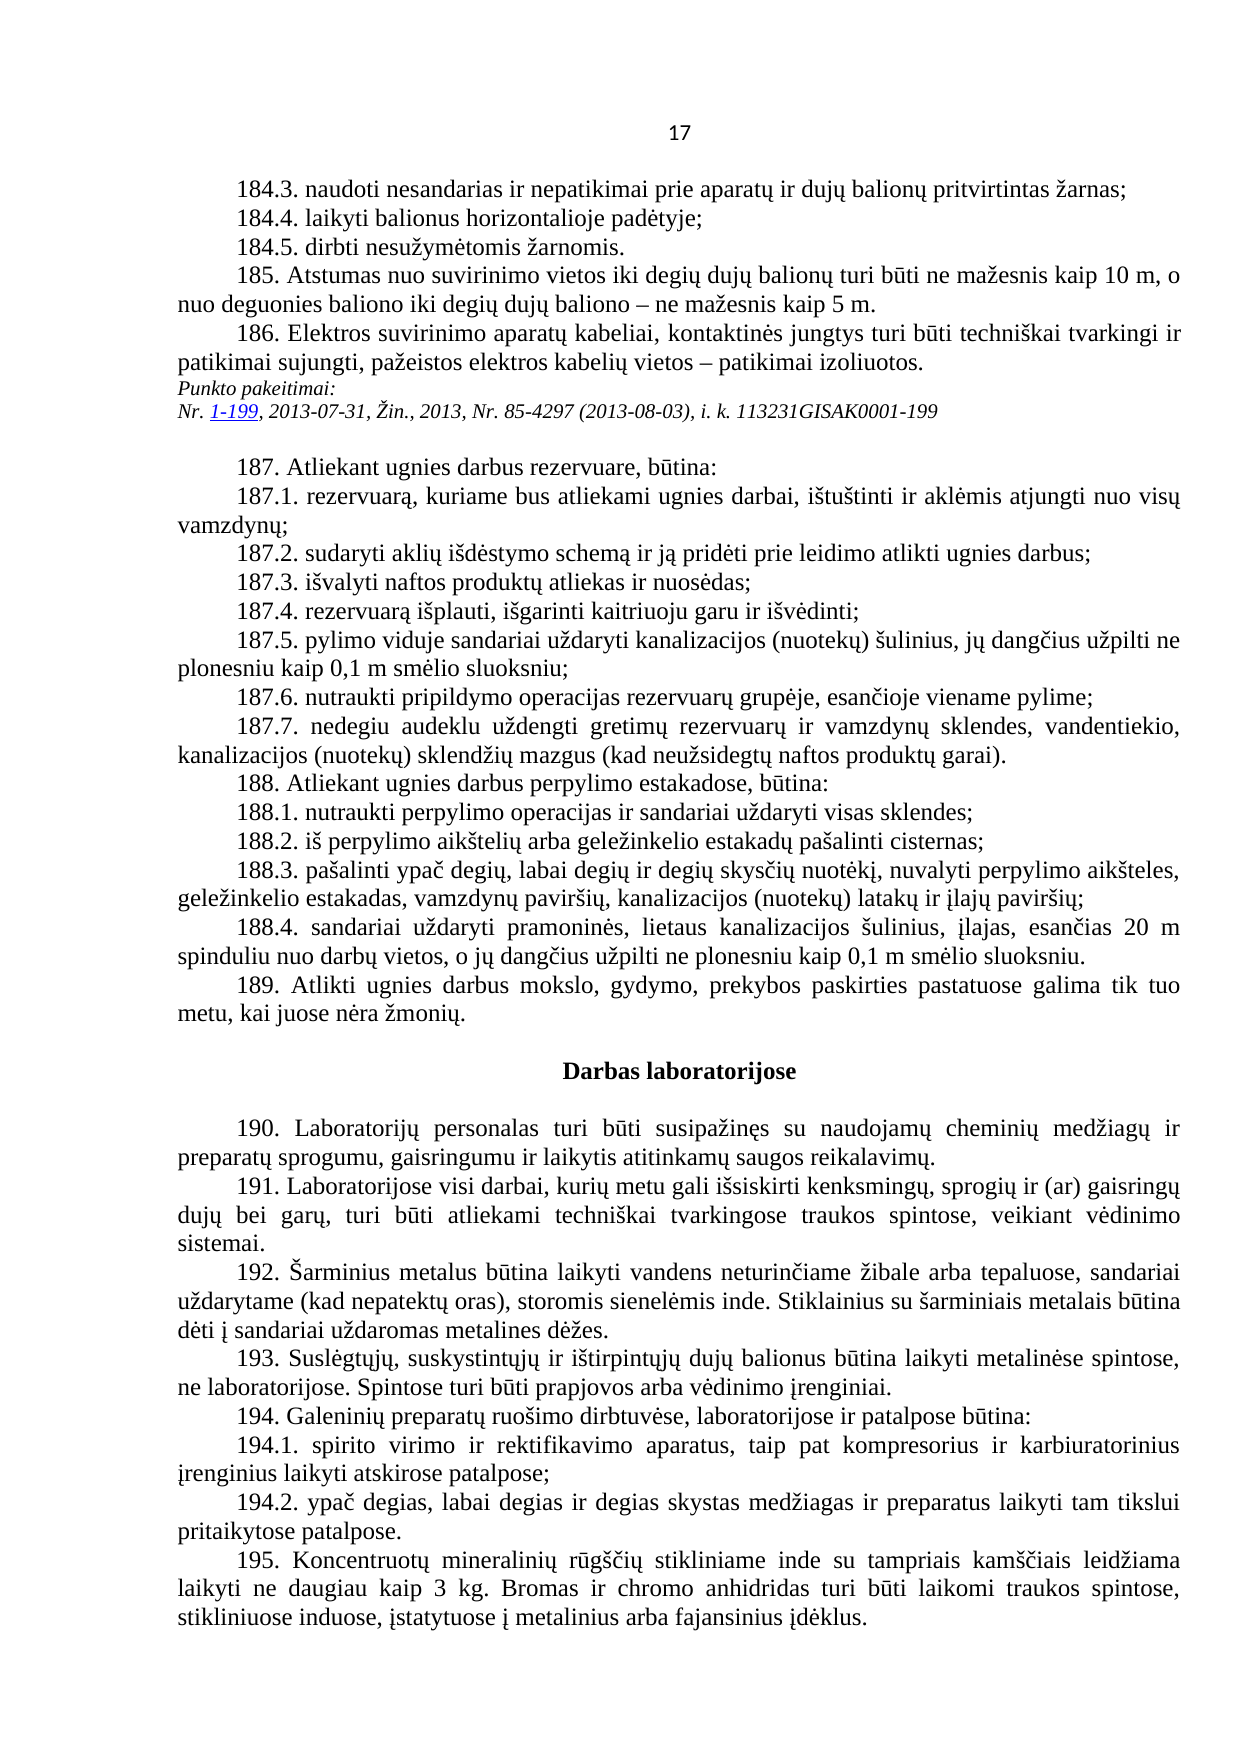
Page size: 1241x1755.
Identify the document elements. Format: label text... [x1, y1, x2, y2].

text 187.5. pylimo viduje sandariai uždaryti kanalizacijos (nuotekų) šulinius, jų dangčius užpilti ne plonesniu kaip 0,1 m smėlio sluoksniu; [177, 625, 1181, 682]
text Punkto pakeitimai: [177, 375, 1181, 399]
text 188.1. nutraukti perpylimo operacijas ir sandariai uždaryti visas sklendes; [177, 797, 1181, 826]
text 188.4. sandariai uždaryti pramoninės, lietaus kanalizacijos šulinius, įlajas, esančias 20 m spinduliu nuo darbų vietos, o jų dangčius užpilti ne plonesniu kaip 0,1 m smėlio sluoksniu. [177, 912, 1181, 970]
text 192. Šarminius metalus būtina laikyti vandens neturinčiame žibale arba tepaluose, sandariai uždarytame (kad nepatektų oras), storomis sienelėmis inde. Stiklainius su šarminiais metalais būtina dėti į sandariai uždaromas metalines dėžes. [177, 1257, 1181, 1343]
text 187.1. rezervuarą, kuriame bus atliekami ugnies darbai, ištuštinti ir aklėmis atjungti nuo visų vamzdynų; [177, 481, 1181, 538]
text 185. Atstumas nuo suvirinimo vietos iki degių dujų balionų turi būti ne mažesnis kaip 10 m, o nuo deguonies baliono iki degių dujų baliono – ne mažesnis kaip 5 m. [177, 260, 1181, 318]
text 186. Elektros suvirinimo aparatų kabeliai, kontaktinės jungtys turi būti techniškai tvarkingi ir patikimai sujungti, pažeistos elektros kabelių vietos – patikimai izoliuotos. [177, 318, 1181, 375]
text 187. Atliekant ugnies darbus rezervuare, būtina: [177, 452, 1181, 481]
text 193. Suslėgtųjų, suskystintųjų ir ištirpintųjų dujų balionus būtina laikyti metalinėse spintose, ne laboratorijose. Spintose turi būti prapjovos arba vėdinimo įrenginiai. [177, 1343, 1181, 1401]
text 187.2. sudaryti aklių išdėstymo schemą ir ją pridėti prie leidimo atlikti ugnies darbus; [177, 538, 1181, 567]
text 184.4. laikyti balionus horizontalioje padėtyje; [177, 203, 1181, 232]
text 194.1. spirito virimo ir rektifikavimo aparatus, taip pat kompresorius ir karbiuratorinius įrenginius laikyti atskirose patalpose; [177, 1430, 1181, 1487]
text 187.3. išvalyti naftos produktų atliekas ir nuosėdas; [177, 567, 1181, 596]
text 190. Laboratorijų personalas turi būti susipažinęs su naudojamų cheminių medžiagų ir preparatų sprogumu, gaisringumu ir laikytis atitinkamų saugos reikalavimų. [177, 1113, 1181, 1171]
text 188.2. iš perpylimo aikštelių arba geležinkelio estakadų pašalinti cisternas; [177, 826, 1181, 855]
text 184.5. dirbti nesužymėtomis žarnomis. [177, 232, 1181, 260]
text 189. Atlikti ugnies darbus mokslo, gydymo, prekybos paskirties pastatuose galima tik tuo metu, kai juose nėra žmonių. [177, 970, 1181, 1027]
text 184.3. naudoti nesandarias ir nepatikimai prie aparatų ir dujų balionų pritvirtintas žarnas; [177, 174, 1181, 203]
text Nr. 1-199, 2013-07-31, Žin., 2013, Nr. 85-4297 (2013-08-03), i. k. 113231GISAK0001-199 [177, 399, 1181, 423]
text Darbas laboratorijose [177, 1056, 1181, 1085]
text 188.3. pašalinti ypač degių, labai degių ir degių skysčių nuotėkį, nuvalyti perpylimo aikšteles, geležinkelio estakadas, vamzdynų paviršių, kanalizacijos (nuotekų) latakų ir įlajų paviršių; [177, 855, 1181, 912]
text 191. Laboratorijose visi darbai, kurių metu gali išsiskirti kenksmingų, sprogių ir (ar) gaisringų dujų bei garų, turi būti atliekami techniškai tvarkingose traukos spintose, veikiant vėdinimo sistemai. [177, 1171, 1181, 1257]
text 195. Koncentruotų mineralinių rūgščių stikliniame inde su tampriais kamščiais leidžiama laikyti ne daugiau kaip 3 kg. Bromas ir chromo anhidridas turi būti laikomi traukos spintose, stikliniuose induose, įstatytuose į metalinius arba fajansinius įdėklus. [177, 1545, 1181, 1631]
text 187.4. rezervuarą išplauti, išgarinti kaitriuoju garu ir išvėdinti; [177, 596, 1181, 625]
text 188. Atliekant ugnies darbus perpylimo estakadose, būtina: [177, 768, 1181, 797]
text 194.2. ypač degias, labai degias ir degias skystas medžiagas ir preparatus laikyti tam tikslui pritaikytose patalpose. [177, 1487, 1181, 1545]
text 187.7. nedegiu audeklu uždengti gretimų rezervuarų ir vamzdynų sklendes, vandentiekio, kanalizacijos (nuotekų) sklendžių mazgus (kad neužsidegtų naftos produktų garai). [177, 711, 1181, 768]
text 194. Galeninių preparatų ruošimo dirbtuvėse, laboratorijose ir patalpose būtina: [177, 1401, 1181, 1430]
text 187.6. nutraukti pripildymo operacijas rezervuarų grupėje, esančioje viename pylime; [177, 682, 1181, 711]
